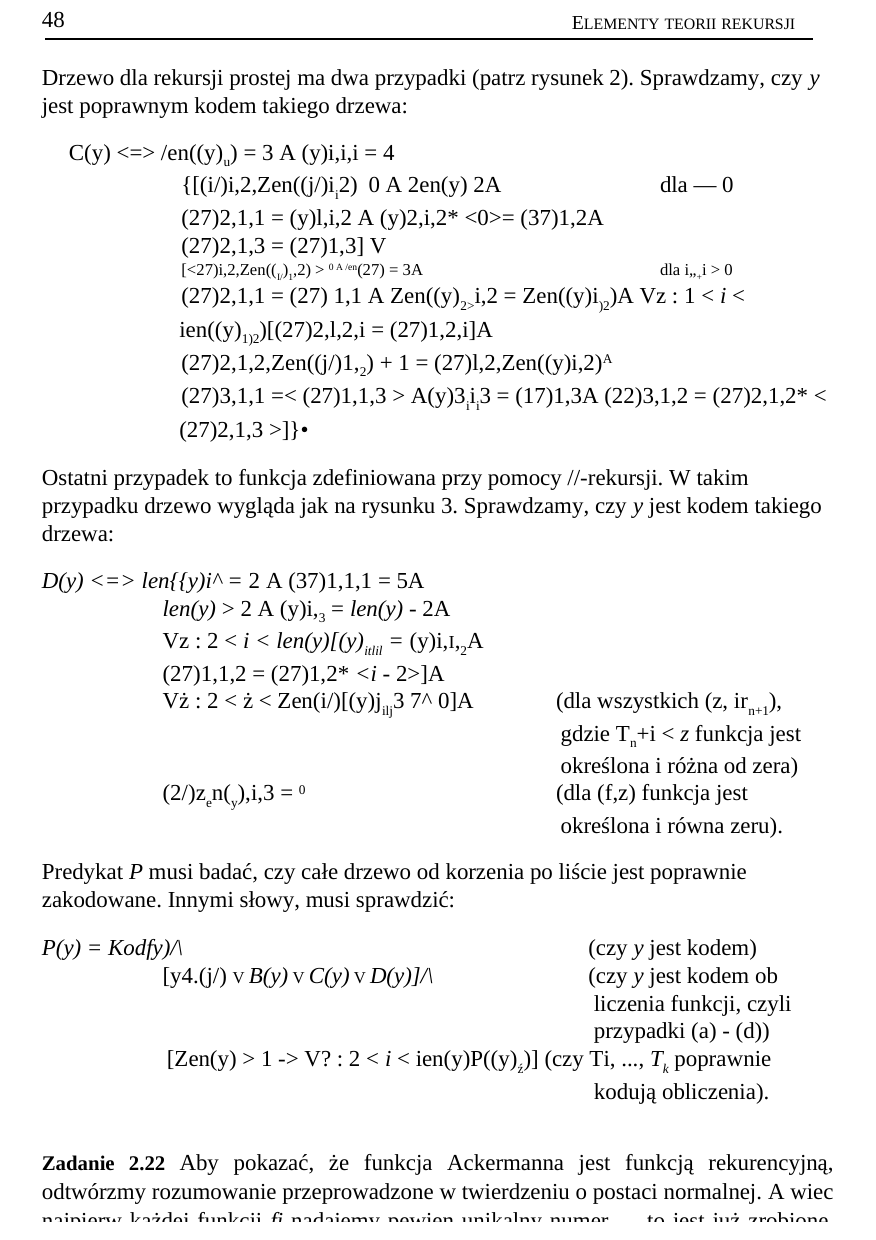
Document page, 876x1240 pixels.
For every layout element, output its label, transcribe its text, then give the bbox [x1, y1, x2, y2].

text gdzie Tn+i < z funkcja jest określona i różna od zera) [560, 720, 835, 778]
text Zadanie 2.22 Aby pokazać, że funkcja Ackermanna jest funkcją rekurencyjną, odtwórzmy rozumowanie przeprowadzone w twierdzeniu o postaci normalnej. A wiec najpierw każdej funkcji fi nadajemy pewien unikalny numer — to jest już zrobione, gdyż indeks i funkcji fi możemy traktować jako jej numer. [42, 1149, 835, 1221]
text Vż : 2 < ż < Zen(i/)[(y)jilj3 7^ 0]A (dla wszystkich (z, irn+1), [162, 687, 835, 718]
text {[(i/)i,2,Zen((j/)ii2) 0 A 2en(y) 2A dla — 0 [179, 171, 835, 202]
text Vz : 2 < i < len(y)[(y)itlil = (y)i,i,2A [162, 627, 835, 658]
text (27)2,1,1 = (27) 1,1 A Zen((y)2>i,2 = Zen((y)i)2)A Vz : 1 < i < ien((y)1)2)[(27)2,l,2,i = (27)1,2,i]A [179, 282, 835, 346]
text (27)1,1,2 = (27)1,2* <i - 2>]A [162, 660, 835, 686]
text liczenia funkcji, czyli przypadki (a) - (d)) [594, 989, 835, 1044]
text (27)3,1,1 =< (27)1,1,3 > A(y)3iii3 = (17)1,3A (22)3,1,2 = (27)2,1,2* < (27)2,1,3 >]}• [179, 382, 835, 442]
text D(y) <=> len{{y)i^ = 2 A (37)1,1,1 = 5A [42, 567, 835, 593]
text (27)2,1,1 = (y)l,i,2 A (y)2,i,2* <0>= (37)1,2A [179, 204, 835, 230]
text [Zen(y) > 1 -> V? : 2 < i < ien(y)P((y)ź)] (czy Ti, ..., Tk popraw­nie kodują obliczenia). [167, 1045, 835, 1104]
text Elementy teorii rekursji [572, 11, 815, 33]
text Predykat P musi badać, czy całe drzewo od korzenia po liście jest poprawnie zakodowane. Innymi słowy, musi sprawdzić: [42, 858, 835, 913]
text (2/)zen(y),i,3 = 0 (dla (f,z) funkcja jest [162, 779, 835, 810]
text len(y) > 2 A (y)i,3 = len(y) - 2A [162, 595, 835, 626]
text (27)2,1,3 = (27)1,3] V [179, 232, 835, 258]
text 48 [42, 6, 70, 32]
text Ostatni przypadek to funkcja zdefiniowana przy pomocy //-rekursji. W takim przypadku drzewo wygląda jak na rysunku 3. Sprawdzamy, czy y jest kodem takiego drzewa: [42, 464, 835, 546]
text określona i równa zeru). [560, 812, 835, 838]
text C(y) <=> /en((y)u) = 3 A (y)i,i,i = 4 [42, 139, 835, 170]
text [y4.(j/) V B(y) V C(y) V D(y)]/\ (czy y jest kodem ob­ [162, 962, 835, 988]
text [<27)i,2,Zen((I/)1,2) > 0 A /en(27) = 3A dla i„+i > 0 [179, 260, 835, 282]
text Drzewo dla rekursji prostej ma dwa przypadki (patrz rysunek 2). Sprawdzamy, czy y jest poprawnym kodem takiego drzewa: [42, 64, 835, 118]
text P(y) = Kodfy)/\ (czy y jest kodem) [42, 934, 835, 960]
text (27)2,1,2,Zen((j/)1,2) + 1 = (27)l,2,Zen((y)i,2)A [179, 349, 835, 380]
